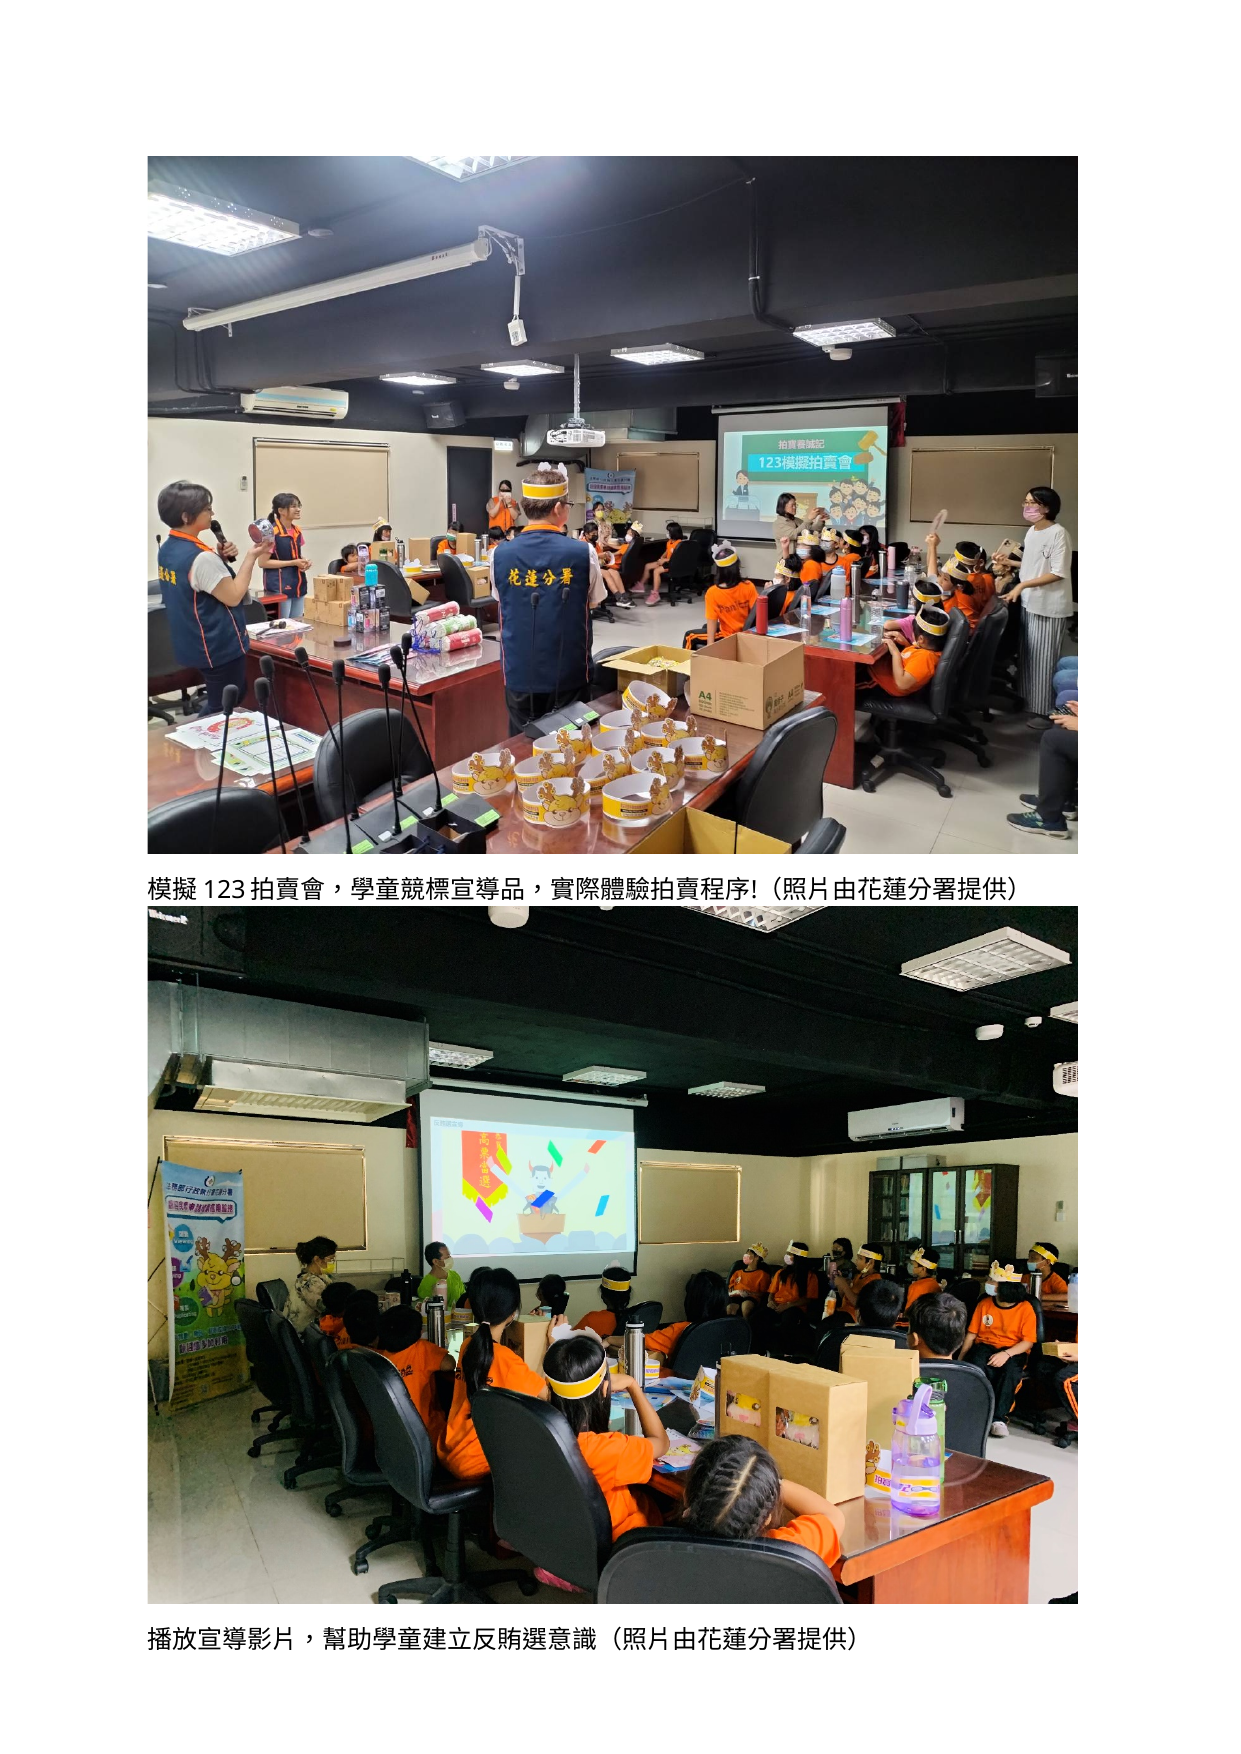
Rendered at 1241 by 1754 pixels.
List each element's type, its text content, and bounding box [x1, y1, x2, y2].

text [148, 1604, 1078, 1618]
text 播放宣導影片，幫助學童建立反賄選意識（照片由花蓮分署提供） [148, 1618, 1078, 1656]
text 模擬123拍賣會，學童競標宣導品，實際體驗拍賣程序!（照片由花蓮分署提供） [148, 868, 1078, 906]
picture [147, 906, 1078, 1604]
picture [147, 156, 1078, 854]
